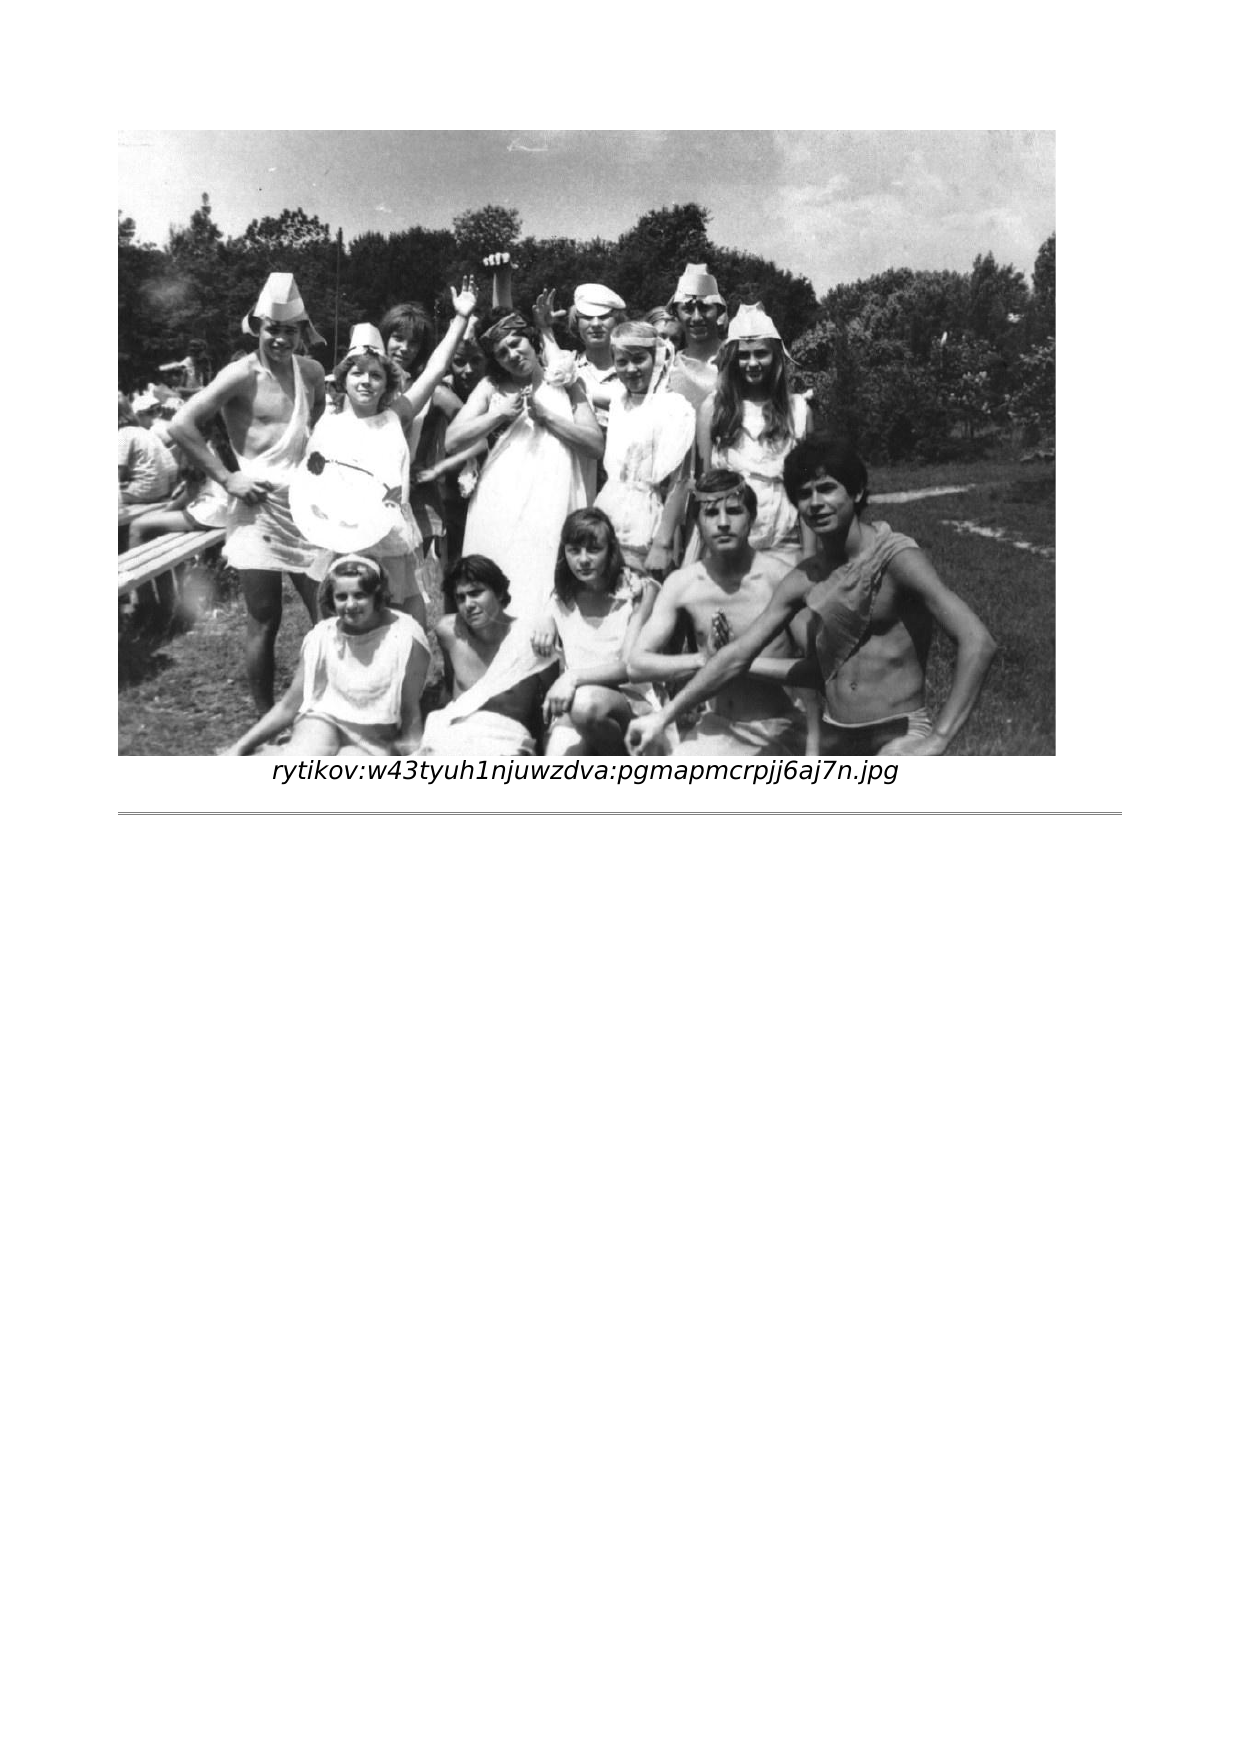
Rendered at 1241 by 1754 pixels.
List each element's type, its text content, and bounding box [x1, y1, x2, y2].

picture [118, 130, 1056, 756]
text rytikov:w43tyuh1njuwzdva:pgmapmcrpjj6aj7n.jpg [118, 756, 1056, 785]
